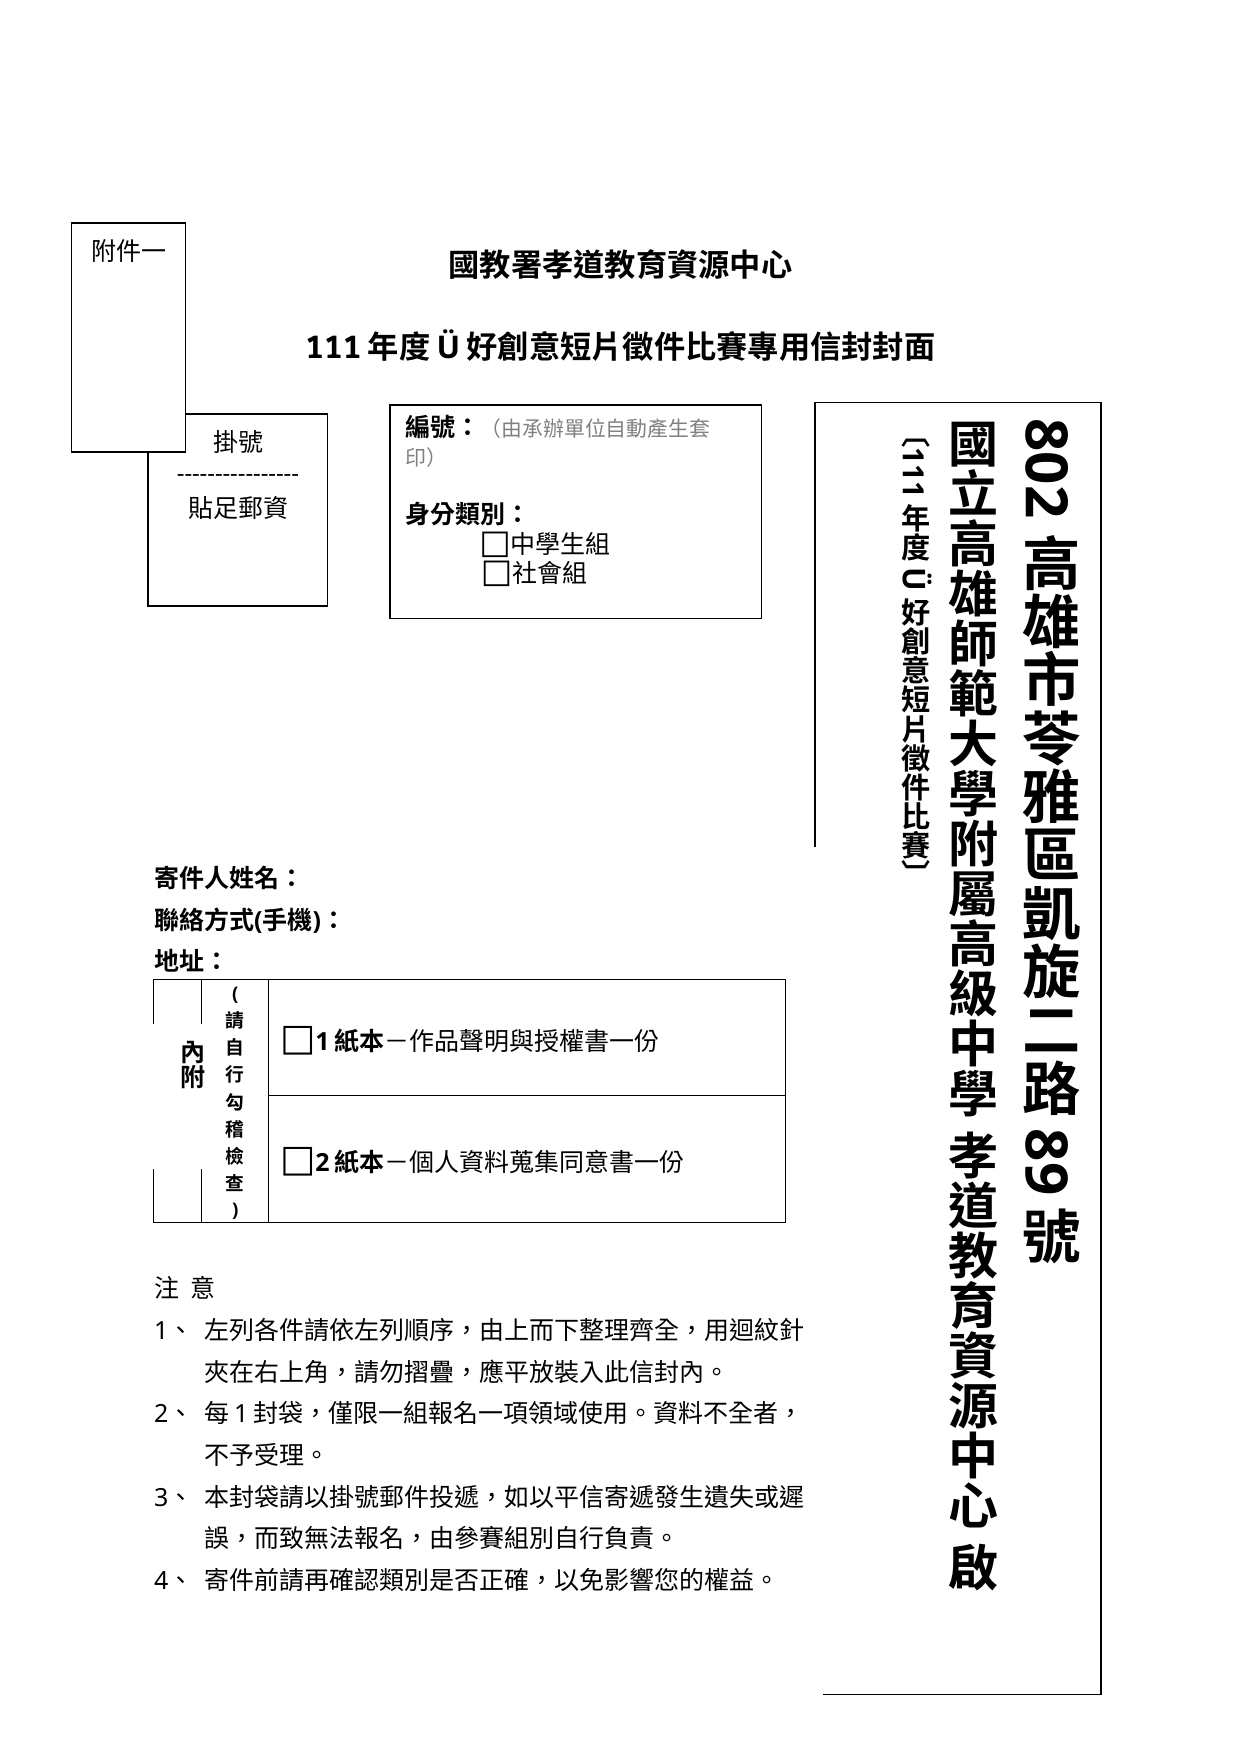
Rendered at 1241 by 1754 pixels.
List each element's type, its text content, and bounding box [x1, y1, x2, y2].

text ---------------- [164, 458, 312, 489]
text 802 高雄市苓雅區凱旋二路89號 [1009, 418, 1092, 1679]
table_header (請自行勾稽檢查) [202, 980, 268, 1222]
text □社會組 [481, 559, 746, 588]
list 每1封袋，僅限一組報名一項領域使用。資料不全者，不予受理。 [154, 1389, 808, 1473]
text 地址： [154, 937, 808, 979]
list 左列各件請依左列順序，由上而下整理齊全，用迴紋針夾在右上角，請勿摺疊，應平放裝入此信封內。 [154, 1306, 808, 1389]
text 寄件人姓名： [154, 854, 808, 896]
list 寄件前請再確認類別是否正確，以免影響您的權益。 [154, 1556, 808, 1598]
text 貼足郵資 [164, 489, 312, 525]
text 附件一 [87, 231, 170, 268]
text □中學生組 [406, 530, 746, 559]
text 編號：（由承辦單位自動產生套印） [406, 413, 746, 471]
table_header [154, 980, 201, 1024]
text 國立高雄師範大學附屬高級中學 孝道教育資源中心 啟 [937, 418, 1009, 1679]
table_header □1紙本－作品聲明與授權書一份 [269, 980, 785, 1095]
text 〔111年度Ü好創意短片徵件比賽〕 [894, 418, 937, 1679]
table_header [154, 1169, 201, 1222]
text 國教署孝道教育資源中心 [187, 240, 1053, 285]
text 掛號 [164, 422, 312, 458]
text 111年度Ü好創意短片徵件比賽專用信封封面 [187, 323, 1053, 368]
text 內附 [175, 1039, 211, 1154]
text 身分類別： [406, 501, 746, 530]
list 本封袋請以掛號郵件投遞，如以平信寄遞發生遺失或遲誤，而致無法報名，由參賽組別自行負責。 [154, 1473, 808, 1556]
table_cell □2紙本－個人資料蒐集同意書一份 [269, 1096, 785, 1222]
text [72, 224, 185, 451]
text 聯絡方式(手機)： [154, 896, 808, 937]
text 注 意 [154, 1264, 808, 1306]
